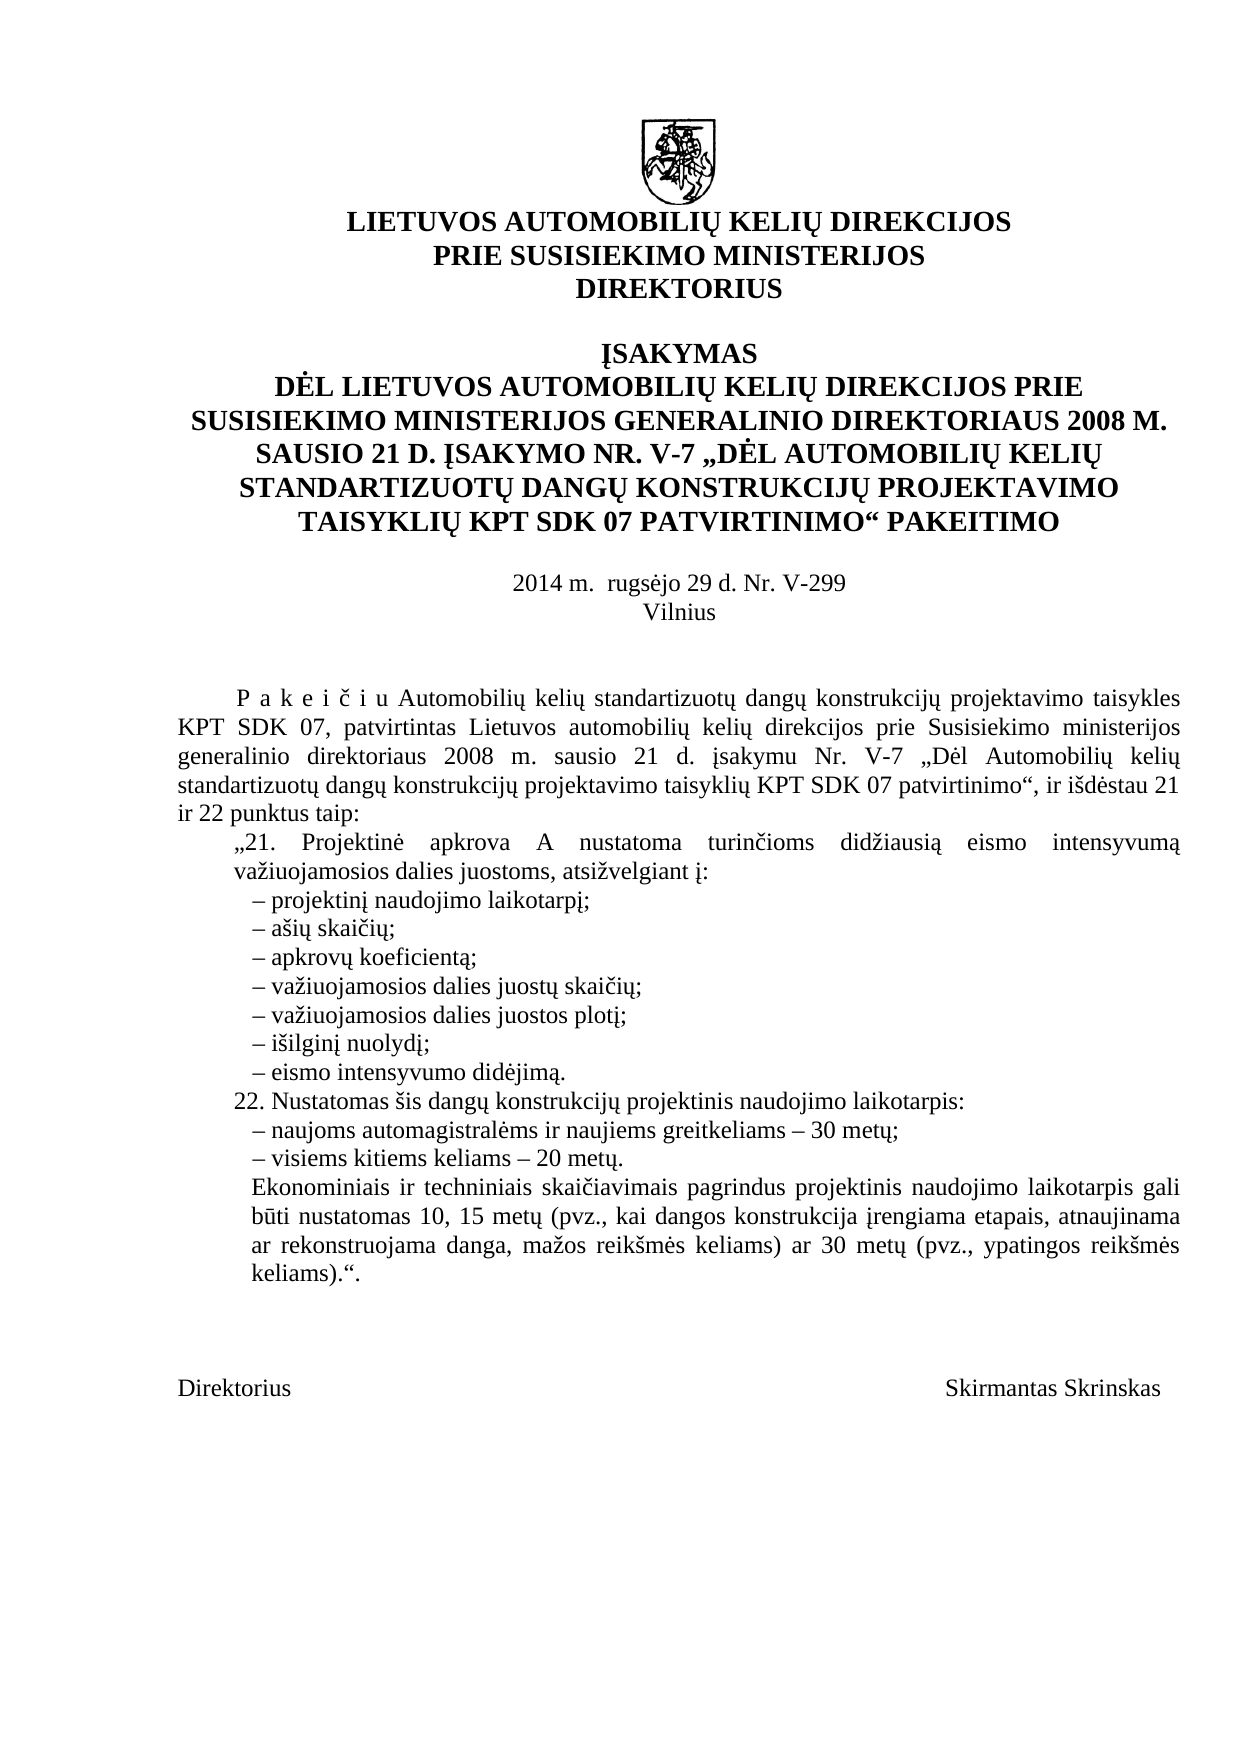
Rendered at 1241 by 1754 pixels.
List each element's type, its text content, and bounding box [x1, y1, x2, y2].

text – projektinį naudojimo laikotarpį; [177, 885, 1181, 913]
text – ašių skaičių; [177, 913, 1181, 942]
text ĮSAKYMAS [177, 336, 1181, 369]
text – važiuojamosios dalies juostų skaičių; [177, 971, 1181, 1000]
text DIREKTORIUS [177, 271, 1181, 305]
text DĖL LIETUVOS AUTOMOBILIŲ KELIŲ DIREKCIJOS PRIE SUSISIEKIMO MINISTERIJOS GENERALINIO DIREKTORIAUS 2008 M. SAUSIO 21 D. ĮSAKYMO NR. V-7 „DĖL AUTOMOBILIŲ KELIŲ STANDARTIZUOTŲ DANGŲ KONSTRUKCIJŲ PROJEKTAVIMO TAISYKLIŲ KPT SDK 07 PATVIRTINIMO“ PAKEITIMO [177, 369, 1181, 537]
text P a k e i č i u Automobilių kelių standartizuotų dangų konstrukcijų projektavimo taisykles KPT SDK 07, patvirtintas Lietuvos automobilių kelių direkcijos prie Susisiekimo ministerijos generalinio direktoriaus 2008 m. sausio 21 d. įsakymu Nr. V-7 „Dėl Automobilių kelių standartizuotų dangų konstrukcijų projektavimo taisyklių KPT SDK 07 patvirtinimo“, ir išdėstau 21 ir 22 punktus taip: [177, 683, 1181, 827]
text Ekonominiais ir techniniais skaičiavimais pagrindus projektinis naudojimo laikotarpis gali būti nustatomas 10, 15 metų (pvz., kai dangos konstrukcija įrengiama etapais, atnaujinama ar rekonstruojama danga, mažos reikšmės keliams) ar 30 metų (pvz., ypatingos reikšmės keliams).“. [251, 1172, 1181, 1287]
text – naujoms automagistralėms ir naujiems greitkeliams – 30 metų; [177, 1115, 1181, 1143]
text 22. Nustatomas šis dangų konstrukcijų projektinis naudojimo laikotarpis: [233, 1086, 1181, 1115]
text Vilnius [177, 597, 1181, 626]
text 2014 m. rugsėjo 29 d. Nr. V-299 [177, 568, 1181, 597]
text – išilginį nuolydį; [177, 1028, 1181, 1057]
text „21. Projektinė apkrova A nustatoma turinčioms didžiausią eismo intensyvumą važiuojamosios dalies juostoms, atsižvelgiant į: [233, 827, 1181, 885]
text – visiems kitiems keliams – 20 metų. [177, 1143, 1181, 1172]
text – važiuojamosios dalies juostos plotį; [177, 1000, 1181, 1028]
text – apkrovų koeficientą; [177, 942, 1181, 971]
text Direktorius Skirmantas Skrinskas [177, 1373, 1181, 1402]
text LIETUVOS AUTOMOBILIŲ KELIŲ DIREKCIJOS [177, 204, 1181, 238]
text – eismo intensyvumo didėjimą. [177, 1057, 1181, 1086]
text PRIE SUSISIEKIMO MINISTERIJOS [177, 238, 1181, 271]
